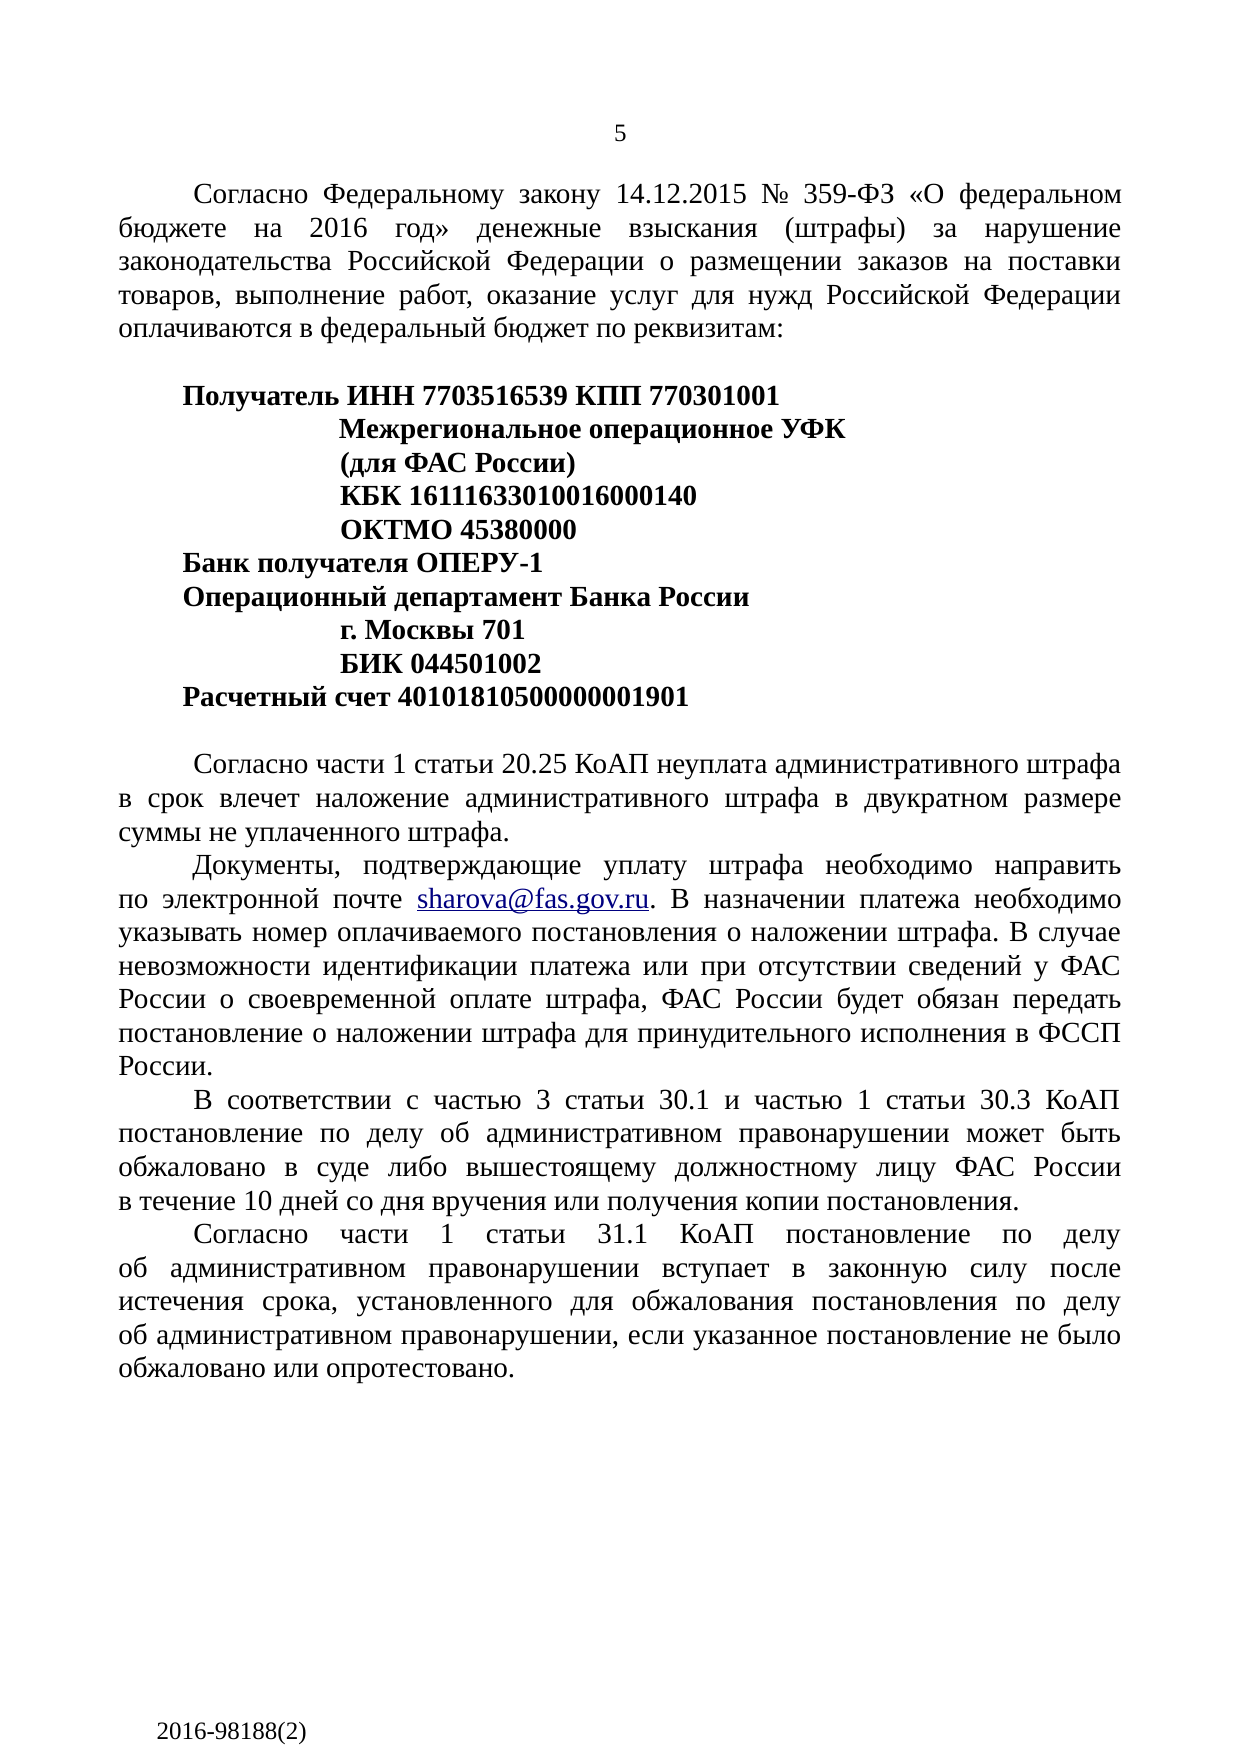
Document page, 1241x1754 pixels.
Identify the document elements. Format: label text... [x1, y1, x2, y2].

text г. Москвы 701 [118, 612, 1122, 646]
text Банк получателя ОПЕРУ-1 [118, 545, 1122, 579]
text Документы, подтверждающие уплату штрафа необходимо направить по электронной почте sharova@fas.gov.ru. В назначении платежа необходимо указывать номер оплачиваемого постановления о наложении штрафа. В случае невозможности идентификации платежа или при отсутствии сведений у ФАС России о своевременной оплате штрафа, ФАС России будет обязан передать постановление о наложении штрафа для принудительного исполнения в ФССП России. [118, 847, 1122, 1082]
text Операционный департамент Банка России [118, 579, 1122, 612]
text Получатель ИНН 7703516539 КПП 770301001 [118, 378, 1122, 411]
text Расчетный счет 40101810500000001901 [118, 679, 1122, 713]
text ОКТМО 45380000 [118, 512, 1122, 545]
text (для ФАС России) [118, 445, 1122, 478]
text КБК 16111633010016000140 [118, 478, 1122, 512]
text БИК 044501002 [118, 646, 1122, 679]
text Согласно части 1 статьи 31.1 КоАП постановление по делу об административном правонарушении вступает в законную силу после истечения срока, установленного для обжалования постановления по делу об административном правонарушении, если указанное постановление не было обжаловано или опротестовано. [118, 1216, 1122, 1384]
text Согласно части 1 статьи 20.25 КоАП неуплата административного штрафа в срок влечет наложение административного штрафа в двукратном размере суммы не уплаченного штрафа. [118, 747, 1122, 847]
text Согласно Федеральному закону 14.12.2015 № 359-ФЗ «О федеральном бюджете на 2016 год» денежные взыскания (штрафы) за нарушение законодательства Российской Федерации о размещении заказов на поставки товаров, выполнение работ, оказание услуг для нужд Российской Федерации оплачиваются в федеральный бюджет по реквизитам: [118, 176, 1122, 344]
text Межрегиональное операционное УФК [118, 411, 1122, 445]
text В соответствии с частью 3 статьи 30.1 и частью 1 статьи 30.3 КоАП постановление по делу об административном правонарушении может быть обжаловано в суде либо вышестоящему должностному лицу ФАС России в течение 10 дней со дня вручения или получения копии постановления. [118, 1082, 1122, 1216]
